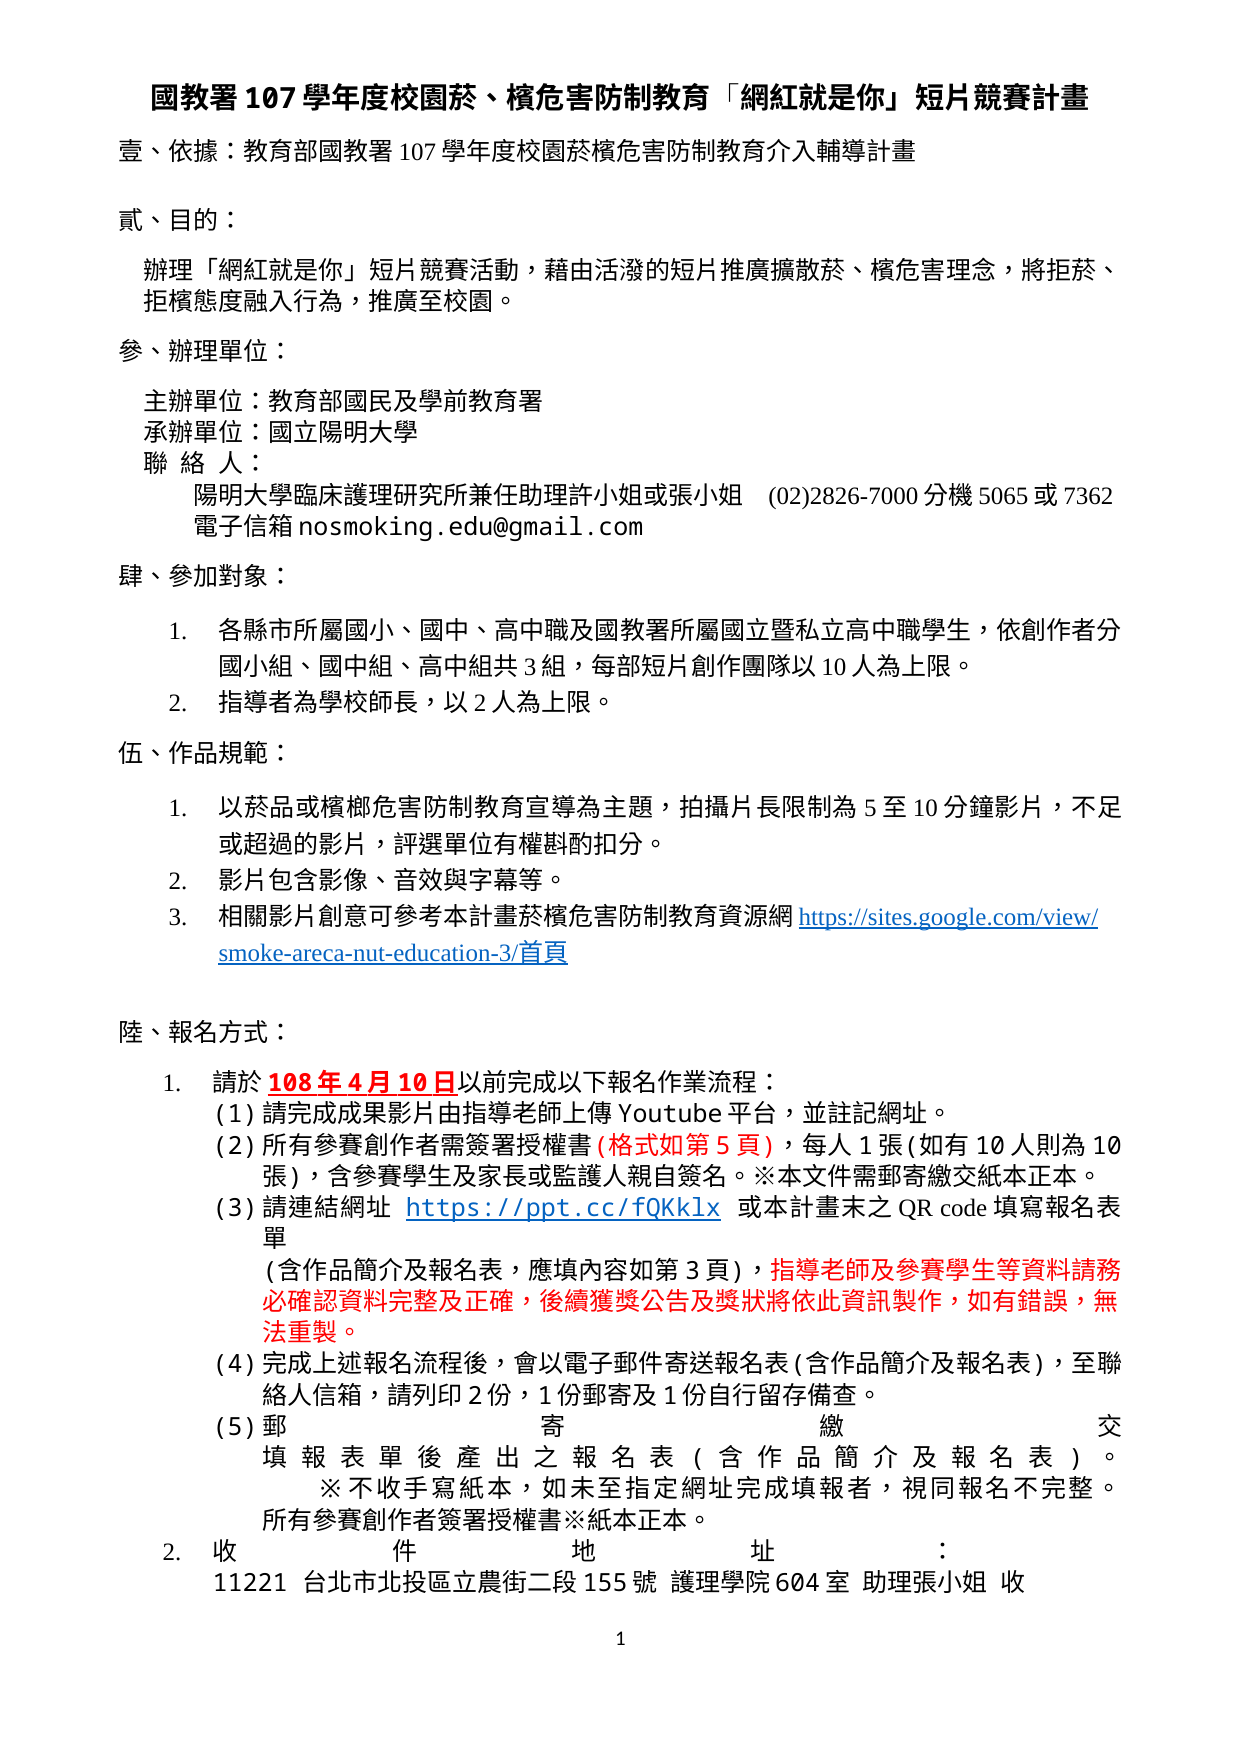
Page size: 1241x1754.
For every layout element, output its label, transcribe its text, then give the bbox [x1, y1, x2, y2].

list 請完成成果影片由指導老師上傳Youtube平台，並註記網址。 [212, 1098, 1122, 1129]
text 承辦單位：國立陽明大學 [143, 417, 1122, 448]
text 辦理「網紅就是你」短片競賽活動，藉由活潑的短片推廣擴散菸、檳危害理念，將拒菸、拒檳態度融入行為，推廣至校園。 [143, 254, 1122, 317]
list 所有參賽創作者需簽署授權書(格式如第5頁)，每人1張(如有10人則為10張)，含參賽學生及家長或監護人親自簽名。※本文件需郵寄繳交紙本正本。 [212, 1129, 1122, 1192]
list 作品規範： [118, 738, 1122, 769]
subtitle 國教署107學年度校園菸、檳危害防制教育「網紅就是你」短片競賽計畫 [118, 75, 1122, 117]
list 收件地址： 11221 台北市北投區立農街二段155號 護理學院604室 助理張小姐 收 [162, 1535, 1122, 1598]
list 目的： [118, 204, 1122, 235]
list 參加對象： [118, 560, 1122, 592]
list 影片包含影像、音效與字幕等。 [168, 860, 1122, 897]
list 辦理單位： [118, 335, 1122, 367]
list 請連結網址 https://ppt.cc/fQKklx 或本計畫末之QR code填寫報名表單 (含作品簡介及報名表，應填內容如第3頁)，指導老師及參賽學生等資料請務必確認資料完整及正確，後續獲獎公告及獎狀將依此資訊製作，如有錯誤，無法重製。 [212, 1192, 1122, 1348]
list 以菸品或檳榔危害防制教育宣導為主題，拍攝片長限制為5至10分鐘影片，不足或超過的影片，評選單位有權斟酌扣分。 [168, 788, 1122, 860]
list 請於108年4月10日以前完成以下報名作業流程： [162, 1067, 1122, 1098]
text 主辦單位：教育部國民及學前教育署 [143, 385, 1122, 417]
list 相關影片創意可參考本計畫菸檳危害防制教育資源網https://sites.google.com/view/smoke-areca-nut-education-3/首頁 [168, 897, 1122, 998]
list 指導者為學校師長，以2人為上限。 [168, 683, 1122, 719]
list 完成上述報名流程後，會以電子郵件寄送報名表(含作品簡介及報名表)，至聯絡人信箱，請列印2份，1份郵寄及1份自行留存備查。 [212, 1348, 1122, 1410]
list 各縣市所屬國小、國中、高中職及國教署所屬國立暨私立高中職學生，依創作者分國小組、國中組、高中組共3組，每部短片創作團隊以10人為上限。 [168, 610, 1122, 683]
text 電子信箱nosmoking.edu@gmail.com [193, 510, 1122, 542]
text 陽明大學臨床護理研究所兼任助理許小姐或張小姐 (02)2826-7000分機5065或7362 [193, 479, 1122, 510]
list 報名方式： [118, 1017, 1122, 1048]
list 依據：教育部國教署107學年度校園菸檳危害防制教育介入輔導計畫 [118, 135, 1122, 167]
list 郵寄繳交 填報表單後產出之報名表(含作品簡介及報名表)。 ※不收手寫紙本，如未至指定網址完成填報者，視同報名不完整。 所有參賽創作者簽署授權書※紙本正本。 [212, 1410, 1122, 1535]
text 聯 絡 人： [143, 448, 1122, 479]
